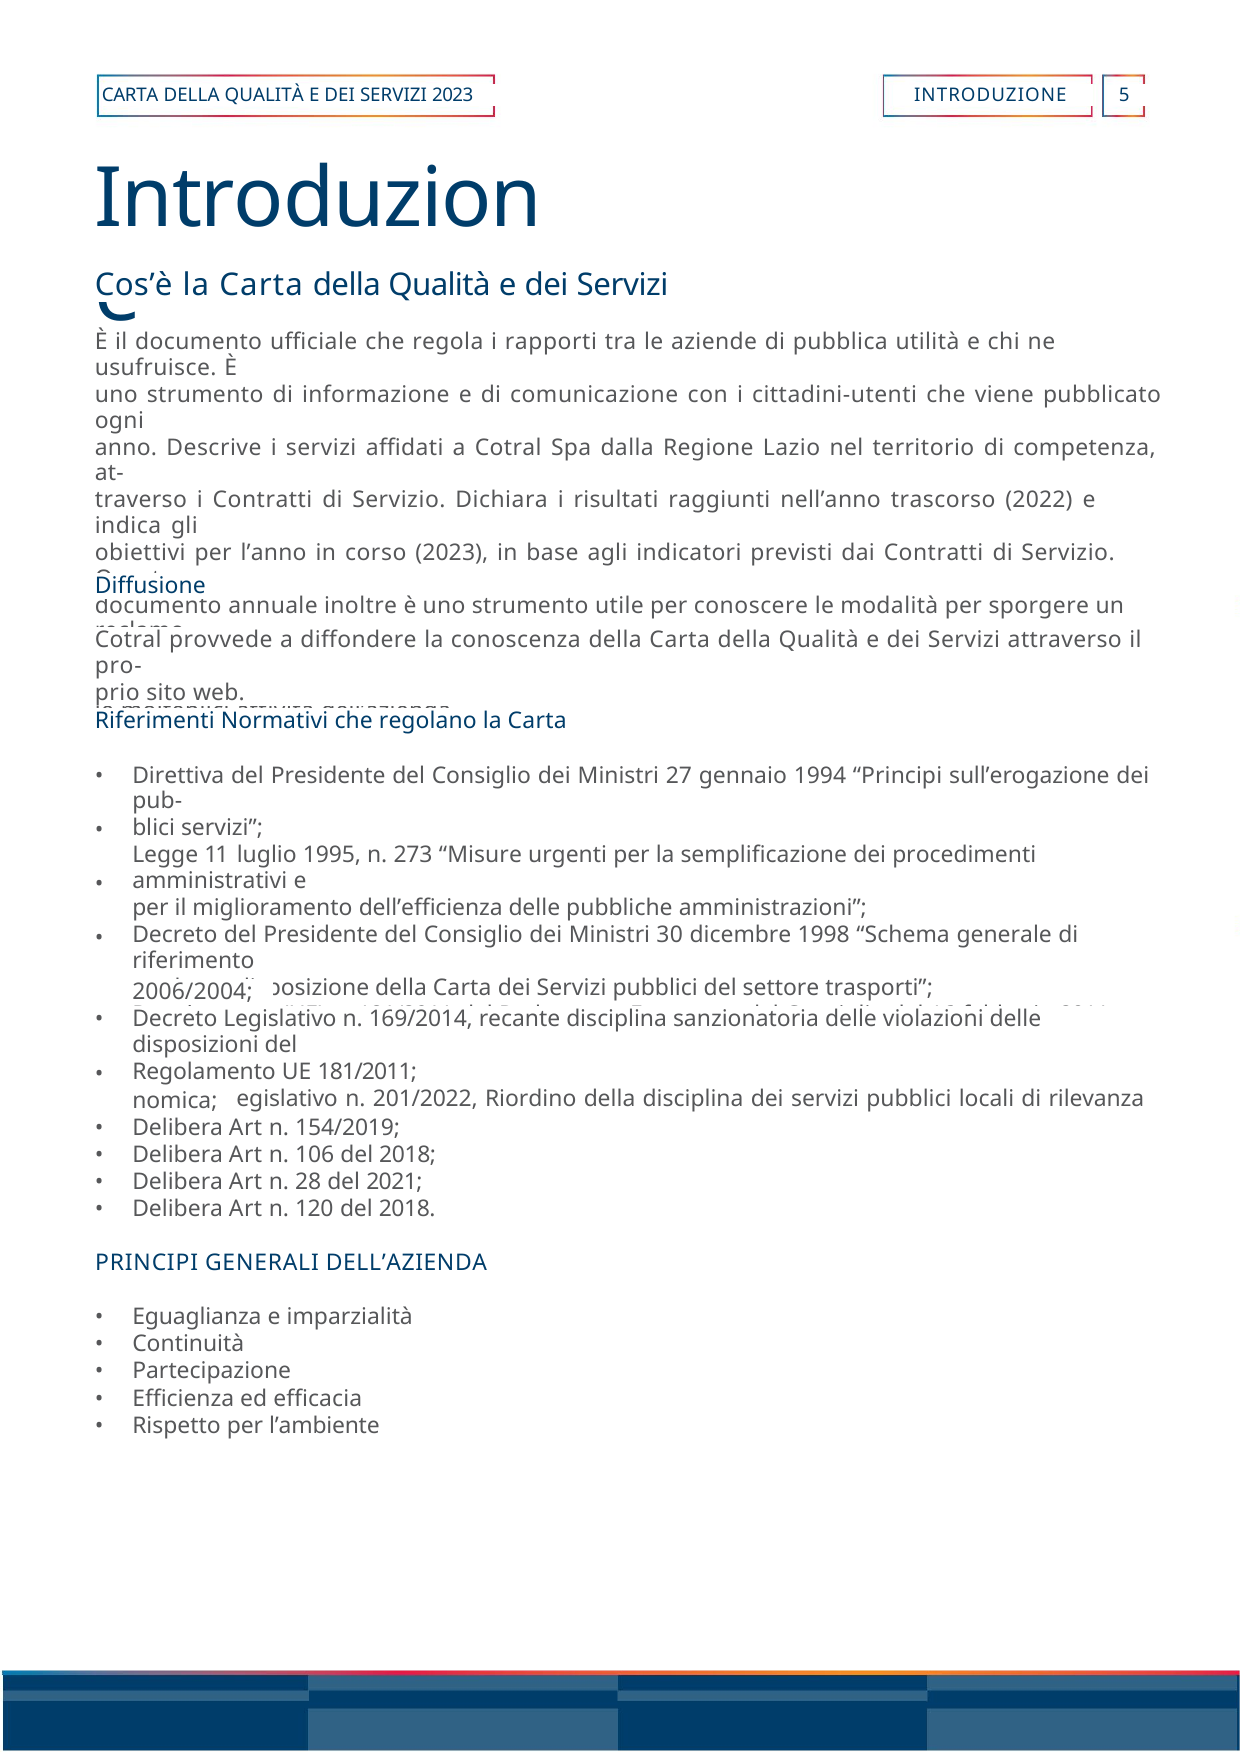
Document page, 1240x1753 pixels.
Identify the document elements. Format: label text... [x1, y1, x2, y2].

text 2006/2004; [132, 979, 273, 1005]
text obiettivi per l’anno in corso (2023), in base agli indicatori previsti dai Contratti di Servizio. Questo [94, 540, 1171, 591]
text Decreto Legislativo n. 201/2022, Riordino della disciplina dei servizi pubblici locali di rilevanza eco- [132, 1086, 1171, 1137]
text documento annuale inoltre è uno strumento utile per conoscere le modalità per sporgere un reclamo, [94, 593, 1171, 627]
text Rispetto per l’ambiente [132, 1413, 424, 1438]
text per la predisposizione della Carta dei Servizi pubblici del settore trasporti”; [132, 975, 1171, 1001]
text Legge 11 luglio 1995, n. 273 “Misure urgenti per la sempliﬁcazione dei procedimenti amministrativi e [132, 842, 1171, 894]
text • [94, 1413, 127, 1438]
text • [94, 1169, 127, 1194]
text • [94, 1115, 127, 1140]
text Riferimenti Normativi che regolano la Carta [94, 708, 596, 734]
text uno strumento di informazione e di comunicazione con i cittadini-utenti che viene pubblicato ogni [94, 382, 1171, 433]
text Delibera Art n. 106 del 2018; [132, 1142, 447, 1167]
text Partecipazione [132, 1358, 424, 1384]
text • [94, 763, 127, 788]
text • [94, 925, 127, 951]
text Delibera Art n. 154/2019; [132, 1115, 447, 1140]
text Delibera Art n. 120 del 2018. [132, 1196, 447, 1222]
text • [94, 1331, 127, 1357]
text È il documento uﬃciale che regola i rapporti tra le aziende di pubblica utilità e chi ne usufruisce. È [94, 329, 1171, 381]
text prio sito web. [94, 680, 1171, 706]
text per il miglioramento dell’eﬃcienza delle pubbliche amministrazioni”; [132, 895, 1171, 921]
text • [94, 1196, 127, 1222]
text nomica; [132, 1088, 237, 1113]
text Eguaglianza e imparzialità [132, 1304, 424, 1330]
text blici servizi”; [132, 815, 1171, 841]
text Eﬃcienza ed eﬃcacia [132, 1386, 424, 1411]
text PRINCIPI GENERALI DELL’AZIENDA [95, 1250, 538, 1276]
text • [94, 871, 127, 897]
text CARTA DELLA QUALITÀ E DEI SERVIZI 2023 [102, 84, 512, 106]
text Cotral provvede a diﬀondere la conoscenza della Carta della Qualità e dei Servizi attraverso il pro- [94, 627, 1171, 678]
text • [94, 1358, 127, 1384]
text Introduzione [94, 302, 578, 329]
text le molteplici attività dell’azienda. [448, 706, 1171, 724]
text Introduzione [94, 152, 578, 267]
text Direttiva del Presidente del Consiglio dei Ministri 27 gennaio 1994 “Principi sull’erogazione dei pub- [132, 763, 1171, 814]
text • [94, 1006, 127, 1032]
text Regolamento UE 181/2011; [132, 1059, 1171, 1085]
text • [94, 1142, 127, 1167]
text 5 [1119, 84, 1154, 106]
text • [94, 817, 127, 842]
text • [94, 1304, 127, 1330]
text Continuità [132, 1331, 424, 1357]
text Decreto del Presidente del Consiglio dei Ministri 30 dicembre 1998 “Schema generale di riferimento [132, 922, 1171, 973]
text Cos’è la Carta della Qualità e dei Servizi [94, 267, 710, 302]
text • [94, 1061, 127, 1086]
text Diﬀusione [94, 573, 232, 599]
text Decreto Legislativo n. 169/2014, recante disciplina sanzionatoria delle violazioni delle disposizioni del [132, 1006, 1171, 1058]
text INTRODUZIONE [914, 84, 1093, 106]
text Regolamento (UE) n. 181/2011 del Parlamento Europeo e del Consiglio del 16 febbraio 2011 relativo [190, 1002, 1171, 1006]
text anno. Descrive i servizi aﬃdati a Cotral Spa dalla Regione Lazio nel territorio di competenza, at- [94, 435, 1171, 486]
text Delibera Art n. 28 del 2021; [132, 1169, 447, 1194]
text traverso i Contratti di Servizio. Dichiara i risultati raggiunti nell’anno trascorso (2022) e indica gli [94, 487, 1171, 539]
text • [94, 1386, 127, 1411]
